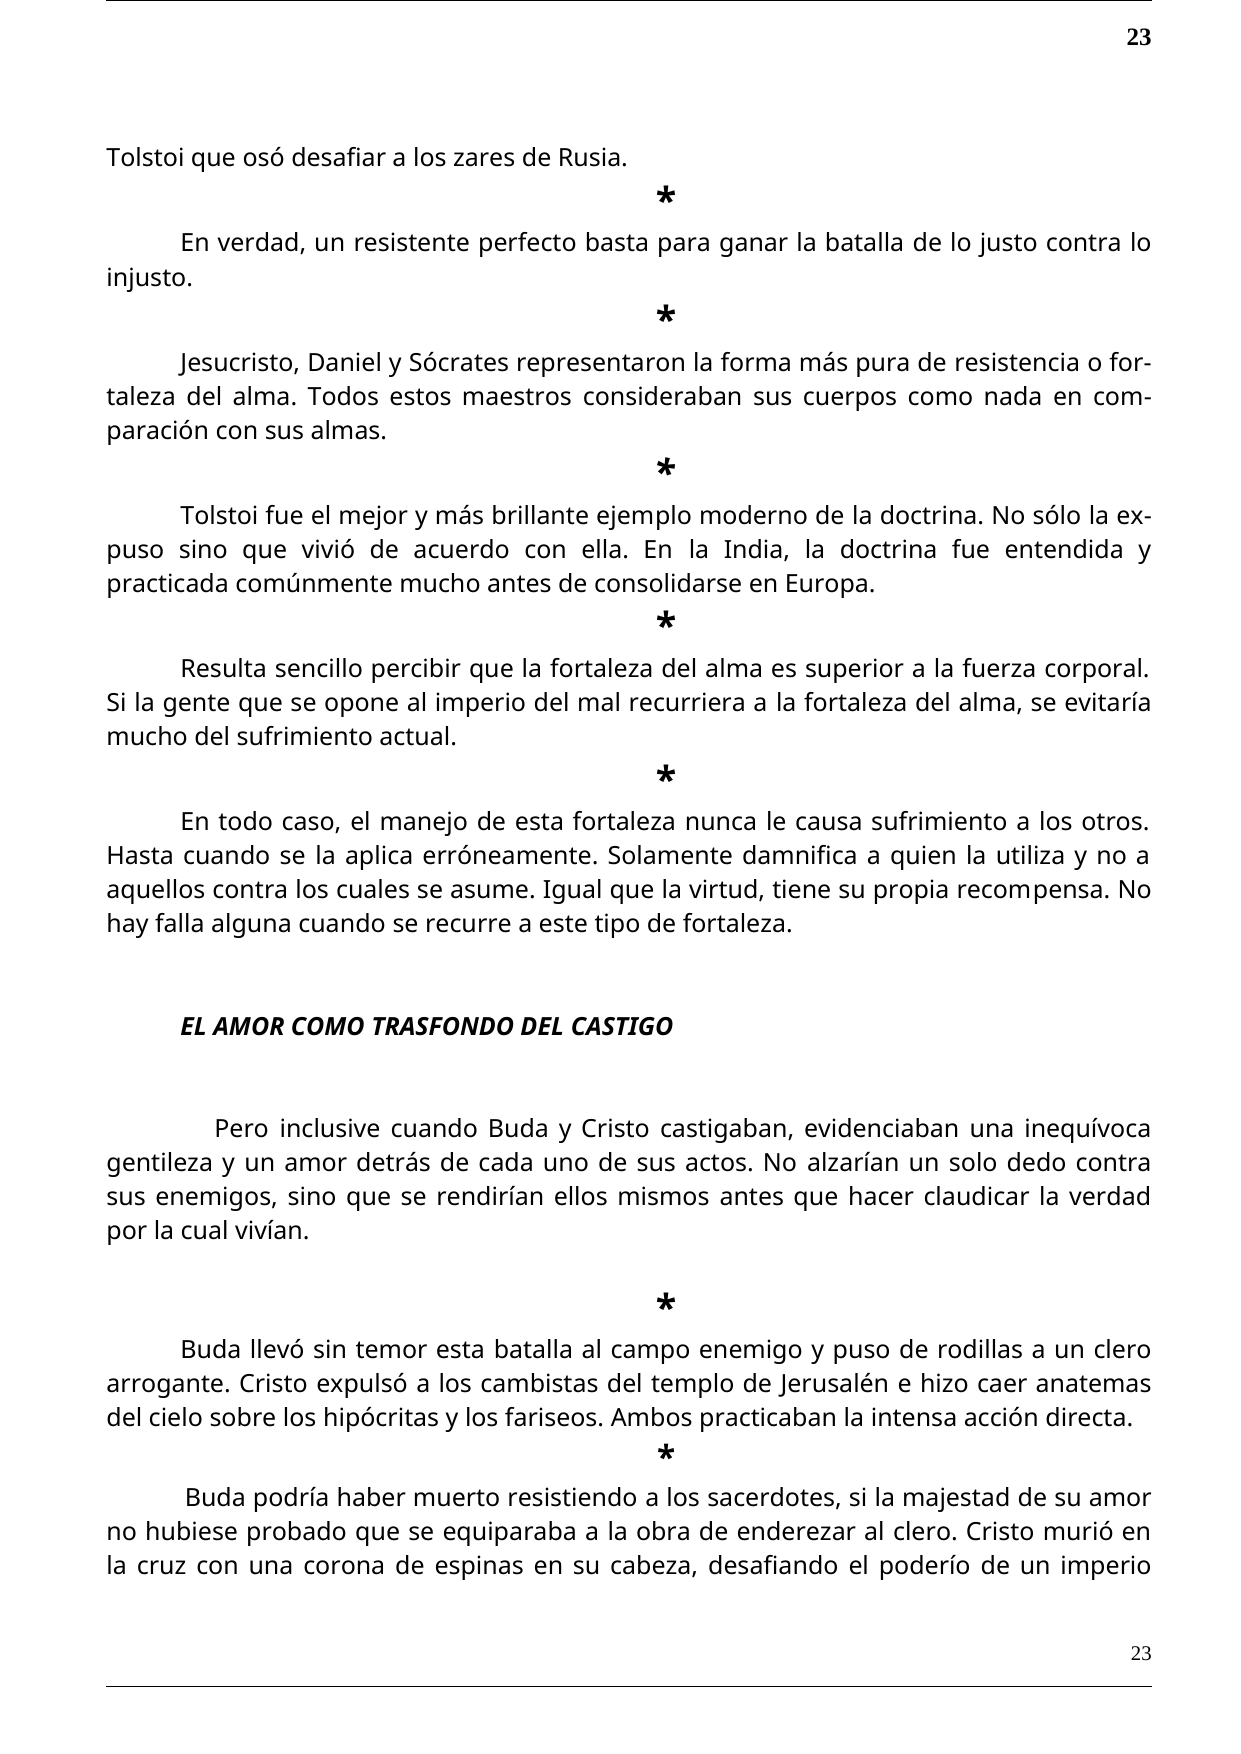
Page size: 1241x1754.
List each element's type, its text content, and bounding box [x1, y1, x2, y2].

text Buda llevó sin temor esta batalla al campo enemigo y puso de rodillas a un clero arro­gante. Cristo expulsó a los cambistas del templo de Jerusalén e hizo caer anatemas del cielo sobre los hipócritas y los fariseos. Am­bos practicaban la intensa acción directa. [106, 1332, 1152, 1434]
text * [106, 600, 1152, 651]
text * [106, 1434, 1152, 1479]
text Tolstoi fue el mejor y más brillante ejem­plo moderno de la doctrina. No sólo la ex­puso sino que vivió de acuerdo con ella. En la India, la doctrina fue entendida y practicada comúnmente mucho antes de consolidarse en Europa. [106, 497, 1152, 600]
text * [106, 753, 1152, 804]
text Tolstoi que osó desafiar a los za­res de Rusia. [106, 140, 1152, 174]
text Pero inclusive cuando Buda y Cristo cas­tigaban, evidenciaban una inequívoca gentileza y un amor detrás de cada uno de sus actos. No alzarían un solo dedo contra sus enemigos, sino que se rendirían ellos mismos antes que hacer claudicar la ver­dad por la cual vivían. [106, 1111, 1152, 1247]
text * [106, 1281, 1152, 1332]
text EL AMOR COMO TRASFONDO DEL CASTIGO [106, 1008, 1152, 1042]
text En todo caso, el manejo de esta fortaleza nunca le causa sufrimiento a los otros. Hasta cuando se la aplica erróneamente. Solamente damnifica a quien la utiliza y no a aquellos contra los cuales se asume. Igual que la virtud, tiene su propia recom­pensa. No hay falla alguna cuando se re­curre a este tipo de fortaleza. [106, 804, 1152, 940]
text Buda podría haber muerto resistiendo a los sacerdotes, si la majestad de su amor no hubiese probado que se equiparaba a la obra de enderezar al clero. Cristo murió en la cruz con una corona de espinas en su cabeza, desafiando el poderío de un impe­rio [106, 1479, 1152, 1582]
text * [106, 446, 1152, 497]
text Resulta sencillo percibir que la fortaleza del alma es superior a la fuerza corporal. Si la gente que se opone al imperio del mal recurriera a la fortaleza del alma, se evita­ría mucho del sufrimiento actual. [106, 651, 1152, 753]
text Jesucristo, Daniel y Sócrates representa­ron la forma más pura de resistencia o for­taleza del alma. Todos estos maestros con­sideraban sus cuerpos como nada en com­paración con sus almas. [106, 344, 1152, 446]
text * [106, 293, 1152, 344]
text En verdad, un resistente perfecto basta para ganar la batalla de lo justo contra lo injusto. [106, 225, 1152, 293]
text * [106, 174, 1152, 225]
